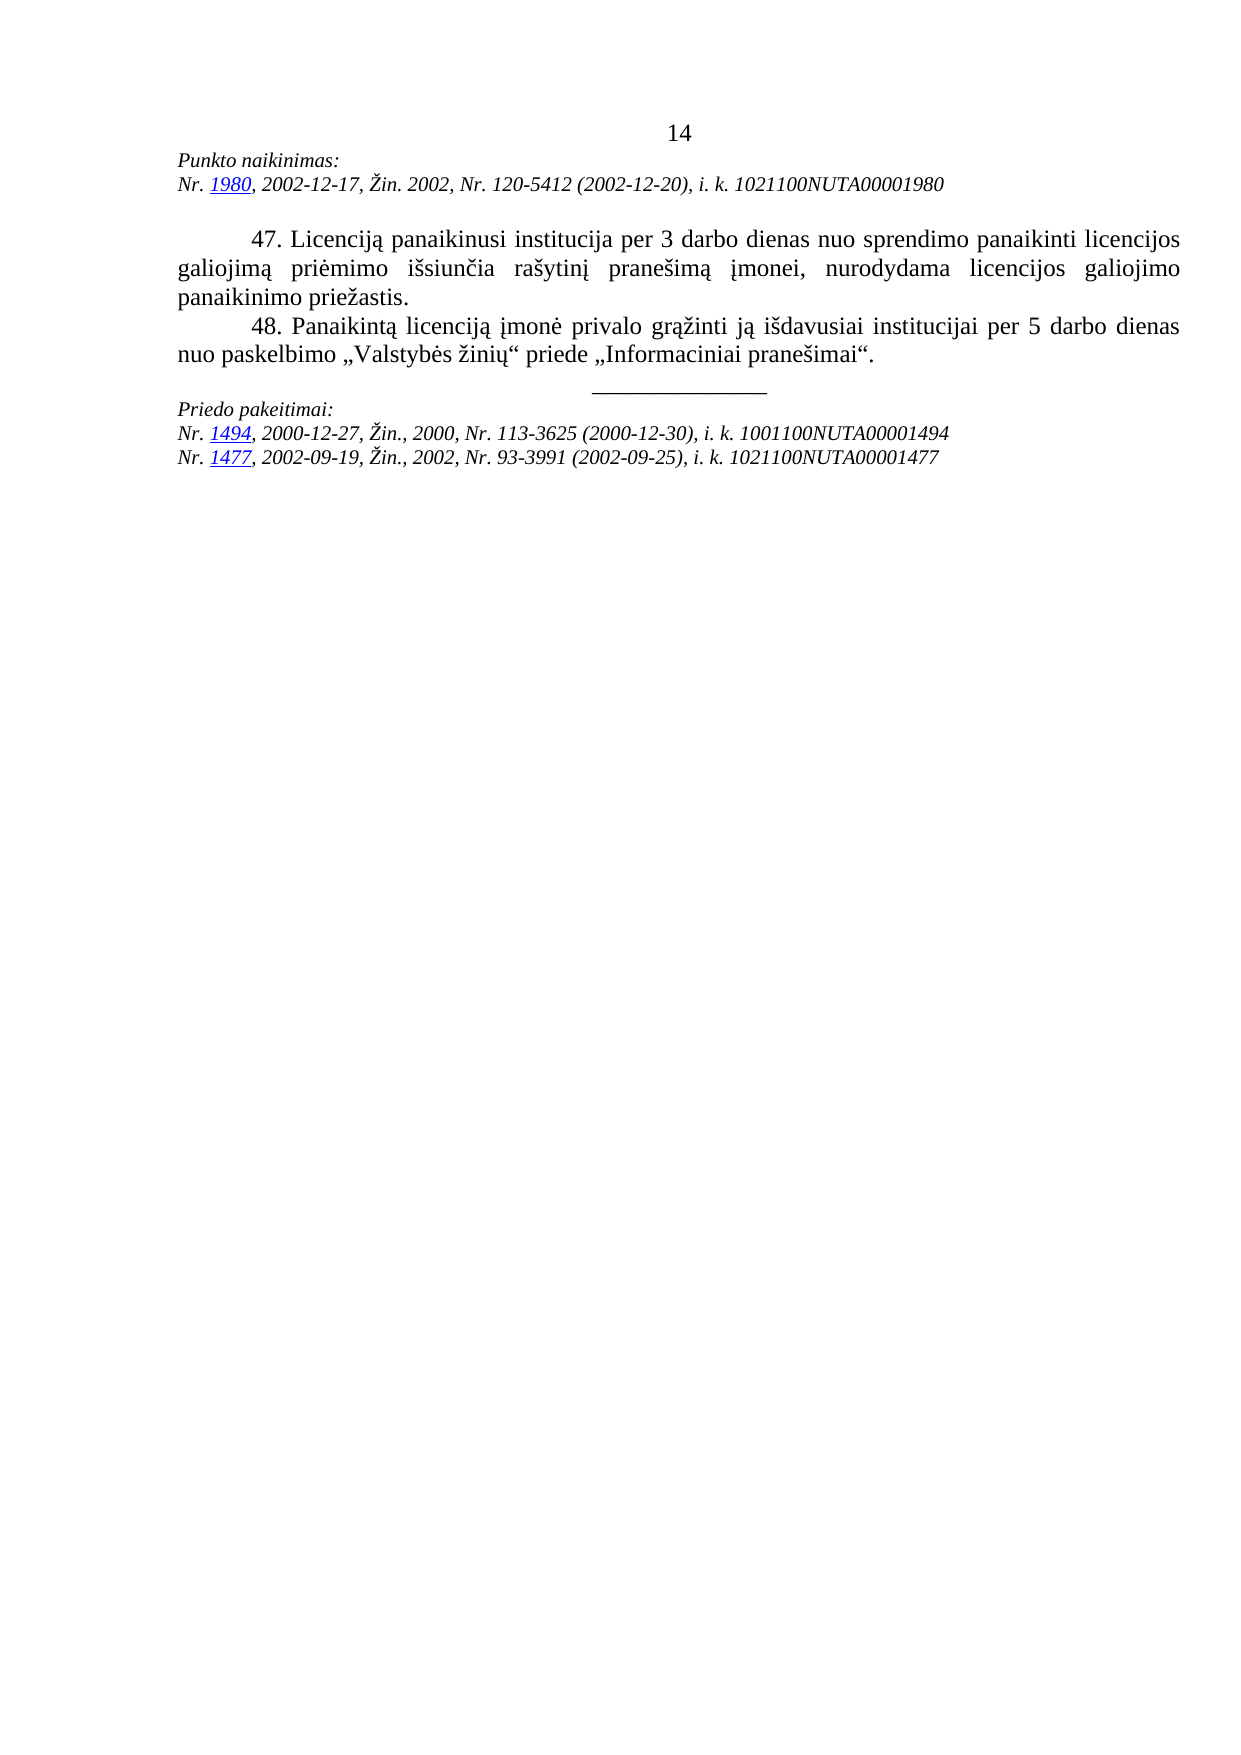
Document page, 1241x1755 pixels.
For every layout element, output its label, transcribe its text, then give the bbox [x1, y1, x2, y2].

text Nr. 1494, 2000-12-27, Žin., 2000, Nr. 113-3625 (2000-12-30), i. k. 1001100NUTA00001494 [177, 421, 1181, 445]
text ______________ [177, 368, 1181, 397]
text 47. Licenciją panaikinusi institucija per 3 darbo dienas nuo sprendimo panaikinti licencijos galiojimą priėmimo išsiunčia rašytinį pranešimą įmonei, nurodydama licencijos galiojimo panaikinimo priežastis. [177, 224, 1181, 311]
text Punkto naikinimas: [177, 148, 1181, 172]
text Nr. 1477, 2002-09-19, Žin., 2002, Nr. 93-3991 (2002-09-25), i. k. 1021100NUTA00001477 [177, 445, 1181, 469]
text 48. Panaikintą licenciją įmonė privalo grąžinti ją išdavusiai institucijai per 5 darbo dienas nuo paskelbimo „Valstybės žinių“ priede „Informaciniai pranešimai“. [177, 311, 1181, 368]
text Nr. 1980, 2002-12-17, Žin. 2002, Nr. 120-5412 (2002-12-20), i. k. 1021100NUTA00001980 [177, 172, 1181, 196]
text Priedo pakeitimai: [177, 397, 1181, 421]
